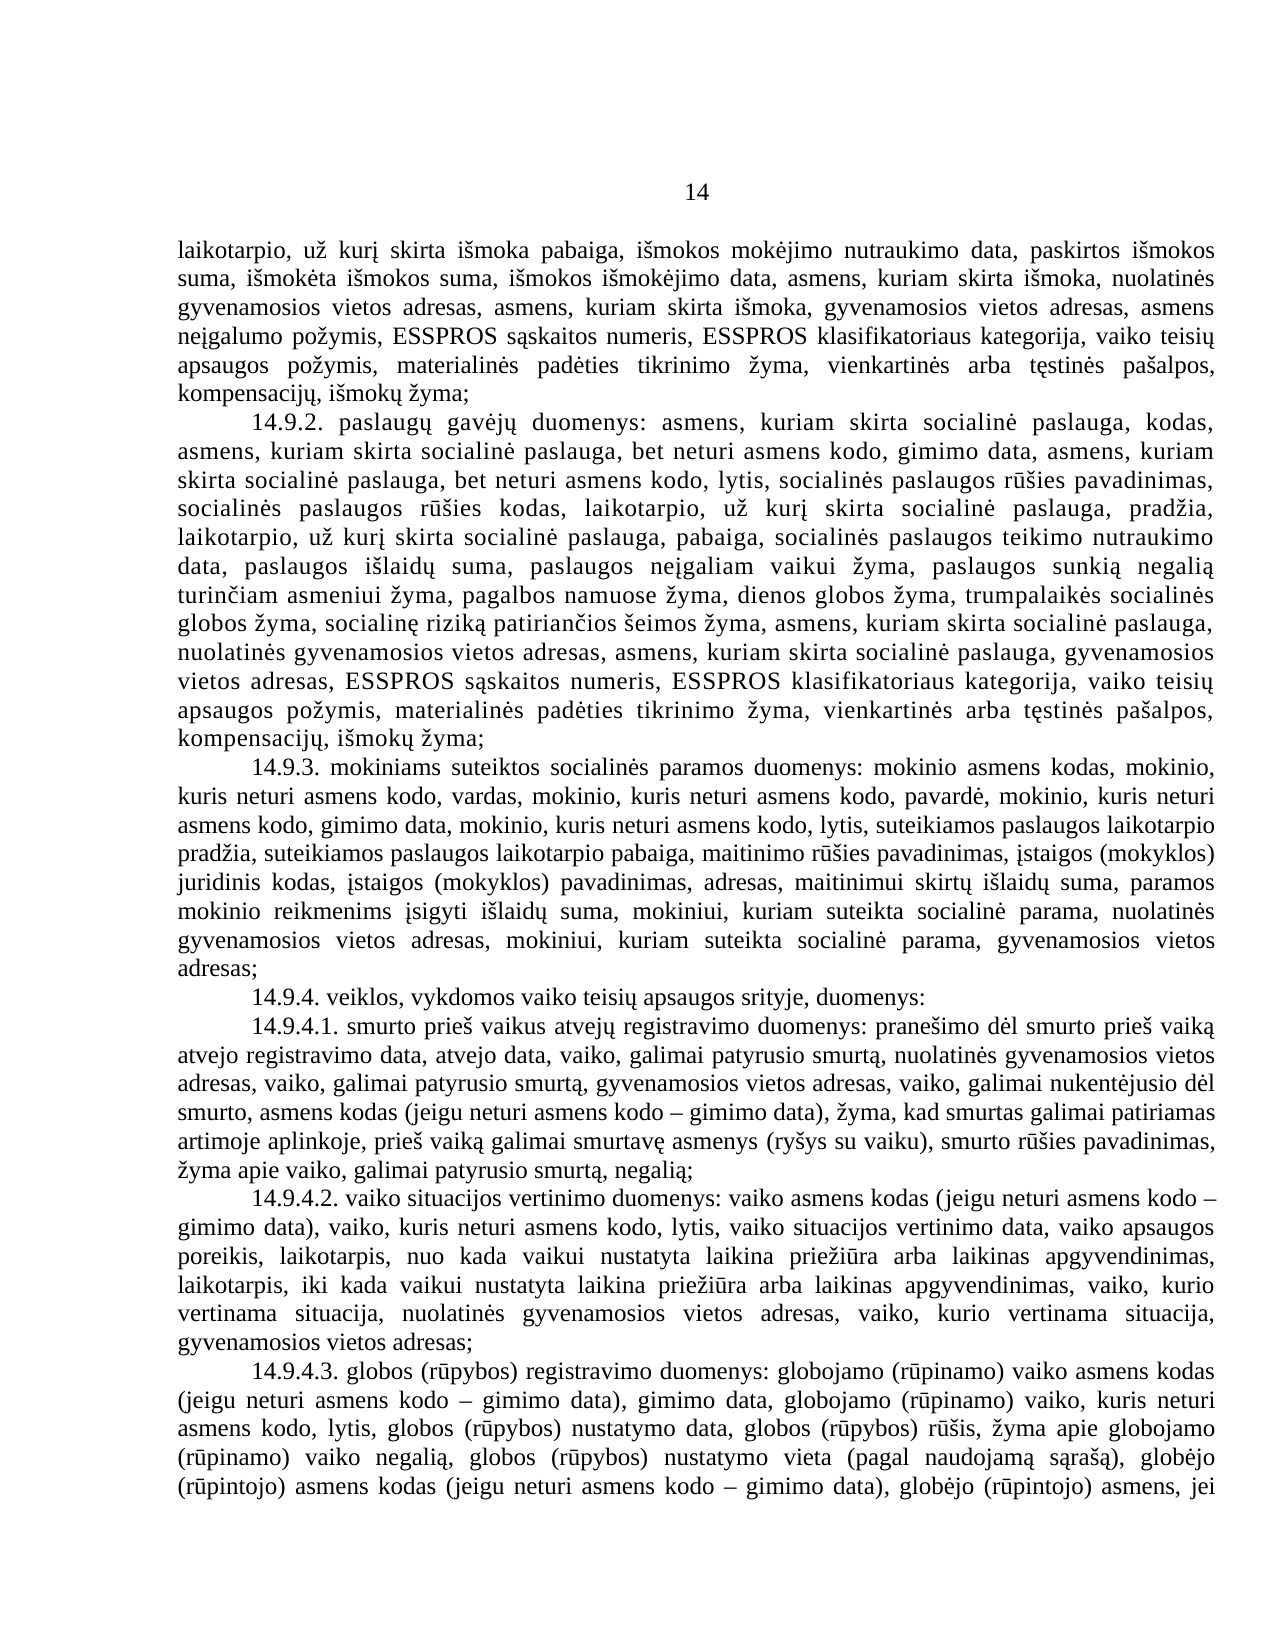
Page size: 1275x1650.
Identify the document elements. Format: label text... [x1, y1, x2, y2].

text 14.9.4. veiklos, vykdomos vaiko teisių apsaugos srityje, duomenys: [177, 982, 1216, 1011]
text 14.9.4.1. smurto prieš vaikus atvejų registravimo duomenys: pranešimo dėl smurto prieš vaiką atvejo registravimo data, atvejo data, vaiko, galimai patyrusio smurtą, nuolatinės gyvenamosios vietos adresas, vaiko, galimai patyrusio smurtą, gyvenamosios vietos adresas, vaiko, galimai nukentėjusio dėl smurto, asmens kodas (jeigu neturi asmens kodo – gimimo data), žyma, kad smurtas galimai patiriamas artimoje aplinkoje, prieš vaiką galimai smurtavę asmenys (ryšys su vaiku), smurto rūšies pavadinimas, žyma apie vaiko, galimai patyrusio smurtą, negalią; [177, 1011, 1216, 1183]
text 14.9.3. mokiniams suteiktos socialinės paramos duomenys: mokinio asmens kodas, mokinio, kuris neturi asmens kodo, vardas, mokinio, kuris neturi asmens kodo, pavardė, mokinio, kuris neturi asmens kodo, gimimo data, mokinio, kuris neturi asmens kodo, lytis, suteikiamos paslaugos laikotarpio pradžia, suteikiamos paslaugos laikotarpio pabaiga, maitinimo rūšies pavadinimas, įstaigos (mokyklos) juridinis kodas, įstaigos (mokyklos) pavadinimas, adresas, maitinimui skirtų išlaidų suma, paramos mokinio reikmenims įsigyti išlaidų suma, mokiniui, kuriam suteikta socialinė parama, nuolatinės gyvenamosios vietos adresas, mokiniui, kuriam suteikta socialinė parama, gyvenamosios vietos adresas; [177, 752, 1216, 982]
text laikotarpio, už kurį skirta išmoka pabaiga, išmokos mokėjimo nutraukimo data, paskirtos išmokos suma, išmokėta išmokos suma, išmokos išmokėjimo data, asmens, kuriam skirta išmoka, nuolatinės gyvenamosios vietos adresas, asmens, kuriam skirta išmoka, gyvenamosios vietos adresas, asmens neįgalumo požymis, ESSPROS sąskaitos numeris, ESSPROS klasifikatoriaus kategorija, vaiko teisių apsaugos požymis, materialinės padėties tikrinimo žyma, vienkartinės arba tęstinės pašalpos, kompensacijų, išmokų žyma; [177, 235, 1216, 407]
text 14.9.4.2. vaiko situacijos vertinimo duomenys: vaiko asmens kodas (jeigu neturi asmens kodo – gimimo data), vaiko, kuris neturi asmens kodo, lytis, vaiko situacijos vertinimo data, vaiko apsaugos poreikis, laikotarpis, nuo kada vaikui nustatyta laikina priežiūra arba laikinas apgyvendinimas, laikotarpis, iki kada vaikui nustatyta laikina priežiūra arba laikinas apgyvendinimas, vaiko, kurio vertinama situacija, nuolatinės gyvenamosios vietos adresas, vaiko, kurio vertinama situacija, gyvenamosios vietos adresas; [177, 1183, 1216, 1356]
text 14.9.4.3. globos (rūpybos) registravimo duomenys: globojamo (rūpinamo) vaiko asmens kodas (jeigu neturi asmens kodo – gimimo data), gimimo data, globojamo (rūpinamo) vaiko, kuris neturi asmens kodo, lytis, globos (rūpybos) nustatymo data, globos (rūpybos) rūšis, žyma apie globojamo (rūpinamo) vaiko negalią, globos (rūpybos) nustatymo vieta (pagal naudojamą sąrašą), globėjo (rūpintojo) asmens kodas (jeigu neturi asmens kodo – gimimo data), globėjo (rūpintojo) asmens, jei [177, 1356, 1216, 1500]
text 14.9.2. paslaugų gavėjų duomenys: asmens, kuriam skirta socialinė paslauga, kodas, asmens, kuriam skirta socialinė paslauga, bet neturi asmens kodo, gimimo data, asmens, kuriam skirta socialinė paslauga, bet neturi asmens kodo, lytis, socialinės paslaugos rūšies pavadinimas, socialinės paslaugos rūšies kodas, laikotarpio, už kurį skirta socialinė paslauga, pradžia, laikotarpio, už kurį skirta socialinė paslauga, pabaiga, socialinės paslaugos teikimo nutraukimo data, paslaugos išlaidų suma, paslaugos neįgaliam vaikui žyma, paslaugos sunkią negalią turinčiam asmeniui žyma, pagalbos namuose žyma, dienos globos žyma, trumpalaikės socialinės globos žyma, socialinę riziką patiriančios šeimos žyma, asmens, kuriam skirta socialinė paslauga, nuolatinės gyvenamosios vietos adresas, asmens, kuriam skirta socialinė paslauga, gyvenamosios vietos adresas, ESSPROS sąskaitos numeris, ESSPROS klasifikatoriaus kategorija, vaiko teisių apsaugos požymis, materialinės padėties tikrinimo žyma, vienkartinės arba tęstinės pašalpos, kompensacijų, išmokų žyma; [177, 407, 1216, 752]
